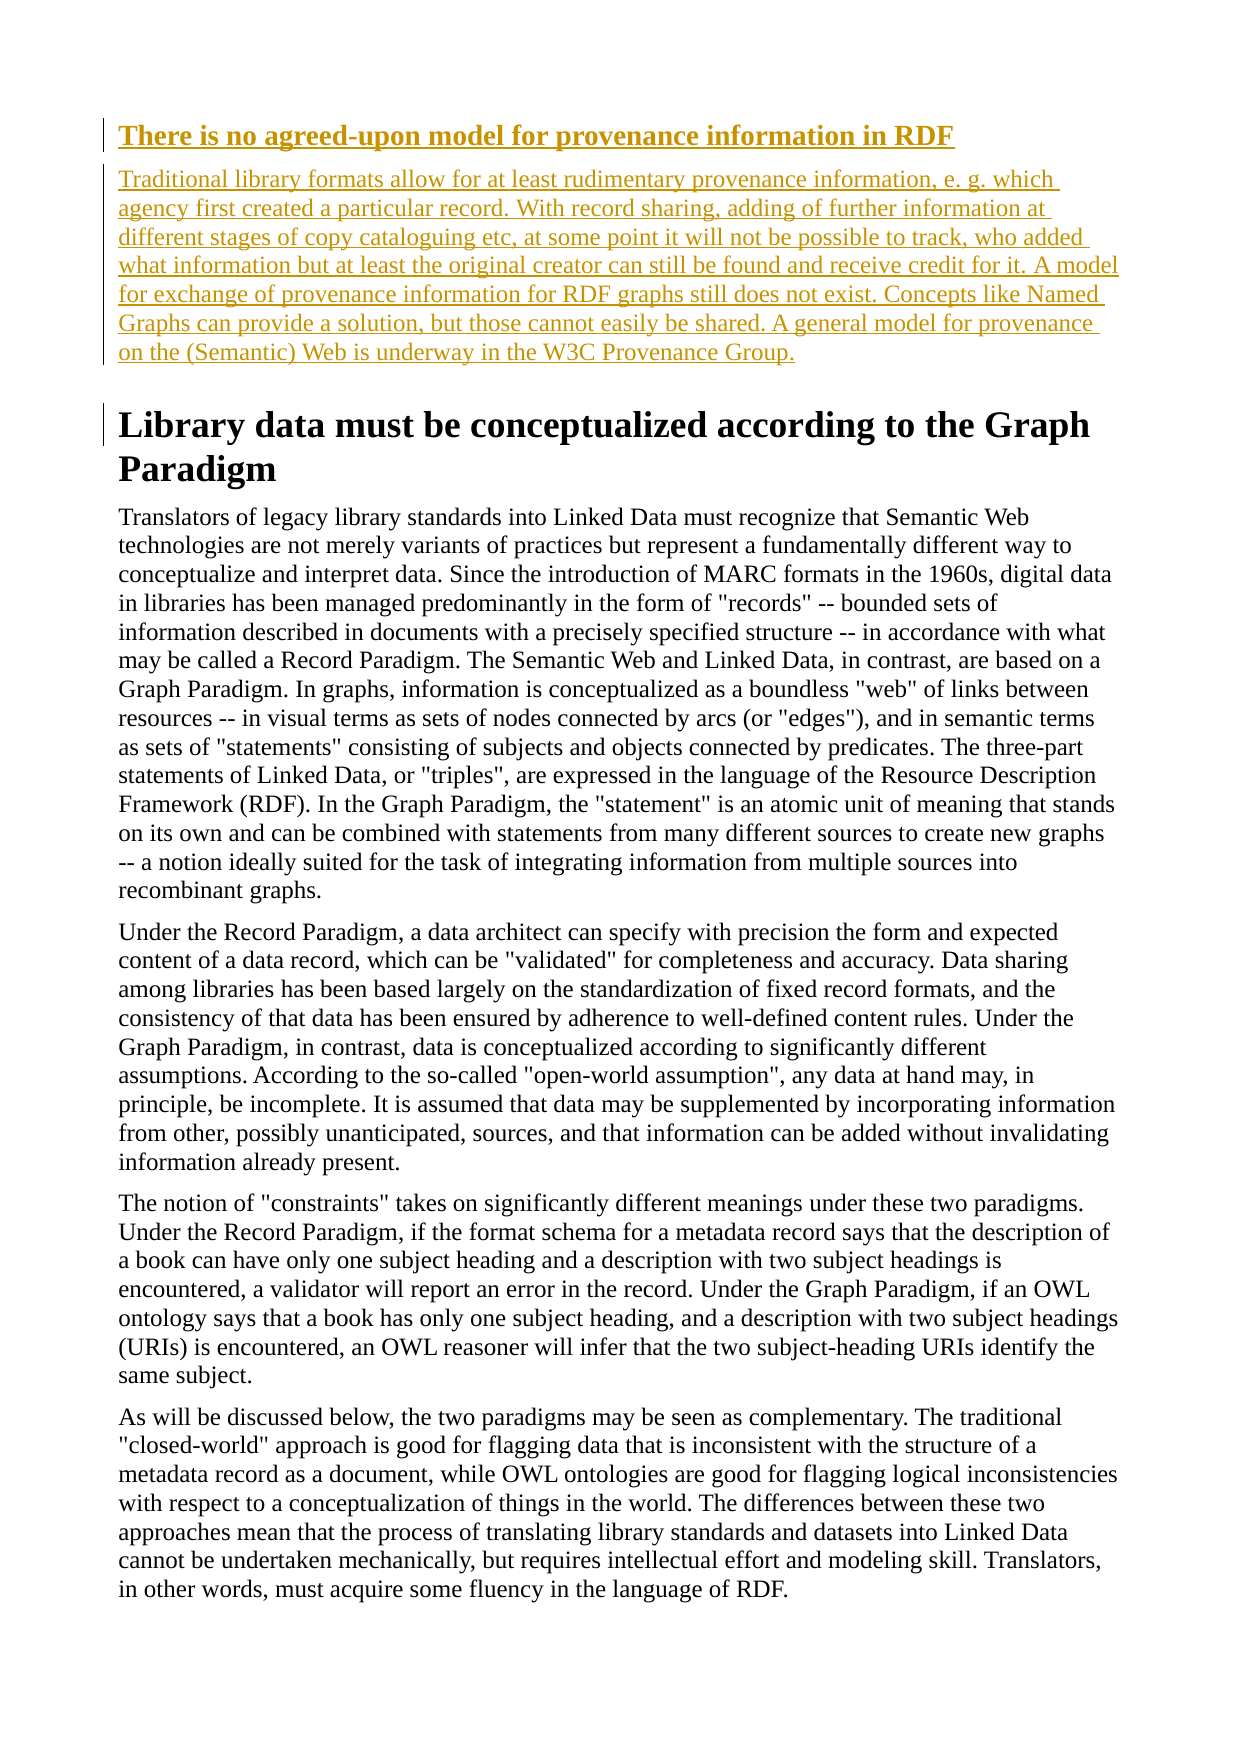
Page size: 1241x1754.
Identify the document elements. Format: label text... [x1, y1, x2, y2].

text The notion of "constraints" takes on significantly different meanings under these two paradigms. Under the Record Paradigm, if the format schema for a metadata record says that the description of a book can have only one subject heading and a description with two subject headings is encountered, a validator will report an error in the record. Under the Graph Paradigm, if an OWL ontology says that a book has only one subject heading, and a description with two subject headings (URIs) is encountered, an OWL reasoner will infer that the two subject-heading URIs identify the same subject. [118, 1188, 1122, 1389]
text Traditional library formats allow for at least rudimentary provenance information, e. g. which agency first created a particular record. With record sharing, adding of further information at different stages of copy cataloguing etc, at some point it will not be possible to track, who added what information but at least the original creator can still be found and receive credit for it. A model for exchange of provenance information for RDF graphs still does not exist. Concepts like Named Graphs can provide a solution, but those cannot easily be shared. A general model for provenance on the (Semantic) Web is underway in the W3C Provenance Group.Library data must be conceptualized according to the Graph Paradigm [118, 164, 1122, 489]
text Under the Record Paradigm, a data architect can specify with precision the form and expected content of a data record, which can be "validated" for completeness and accuracy. Data sharing among libraries has been based largely on the standardization of fixed record formats, and the consistency of that data has been ensured by adherence to well-defined content rules. Under the Graph Paradigm, in contrast, data is conceptualized according to significantly different assumptions. According to the so-called "open-world assumption", any data at hand may, in principle, be incomplete. It is assumed that data may be supplemented by incorporating information from other, possibly unanticipated, sources, and that information can be added without invalidating information already present. [118, 917, 1122, 1175]
text Translators of legacy library standards into Linked Data must recognize that Semantic Web technologies are not merely variants of practices but represent a fundamentally different way to conceptualize and interpret data. Since the introduction of MARC formats in the 1960s, digital data in libraries has been managed predominantly in the form of "records" -- bounded sets of information described in documents with a precisely specified structure -- in accordance with what may be called a Record Paradigm. The Semantic Web and Linked Data, in contrast, are based on a Graph Paradigm. In graphs, information is conceptualized as a boundless "web" of links between resources -- in visual terms as sets of nodes connected by arcs (or "edges"), and in semantic terms as sets of "statements" consisting of subjects and objects connected by predicates. The three-part statements of Linked Data, or "triples", are expressed in the language of the Resource Description Framework (RDF). In the Graph Paradigm, the "statement" is an atomic unit of meaning that stands on its own and can be combined with statements from many different sources to create new graphs -- a notion ideally suited for the task of integrating information from multiple sources into recombinant graphs. [118, 502, 1122, 904]
subtitle There is no agreed-upon model for provenance information in RDF [118, 118, 1122, 152]
text As will be discussed below, the two paradigms may be seen as complementary. The traditional "closed-world" approach is good for flagging data that is inconsistent with the structure of a metadata record as a document, while OWL ontologies are good for flagging logical inconsistencies with respect to a conceptualization of things in the world. The differences between these two approaches mean that the process of translating library standards and datasets into Linked Data cannot be undertaken mechanically, but requires intellectual effort and modeling skill. Translators, in other words, must acquire some fluency in the language of RDF. [118, 1402, 1122, 1603]
